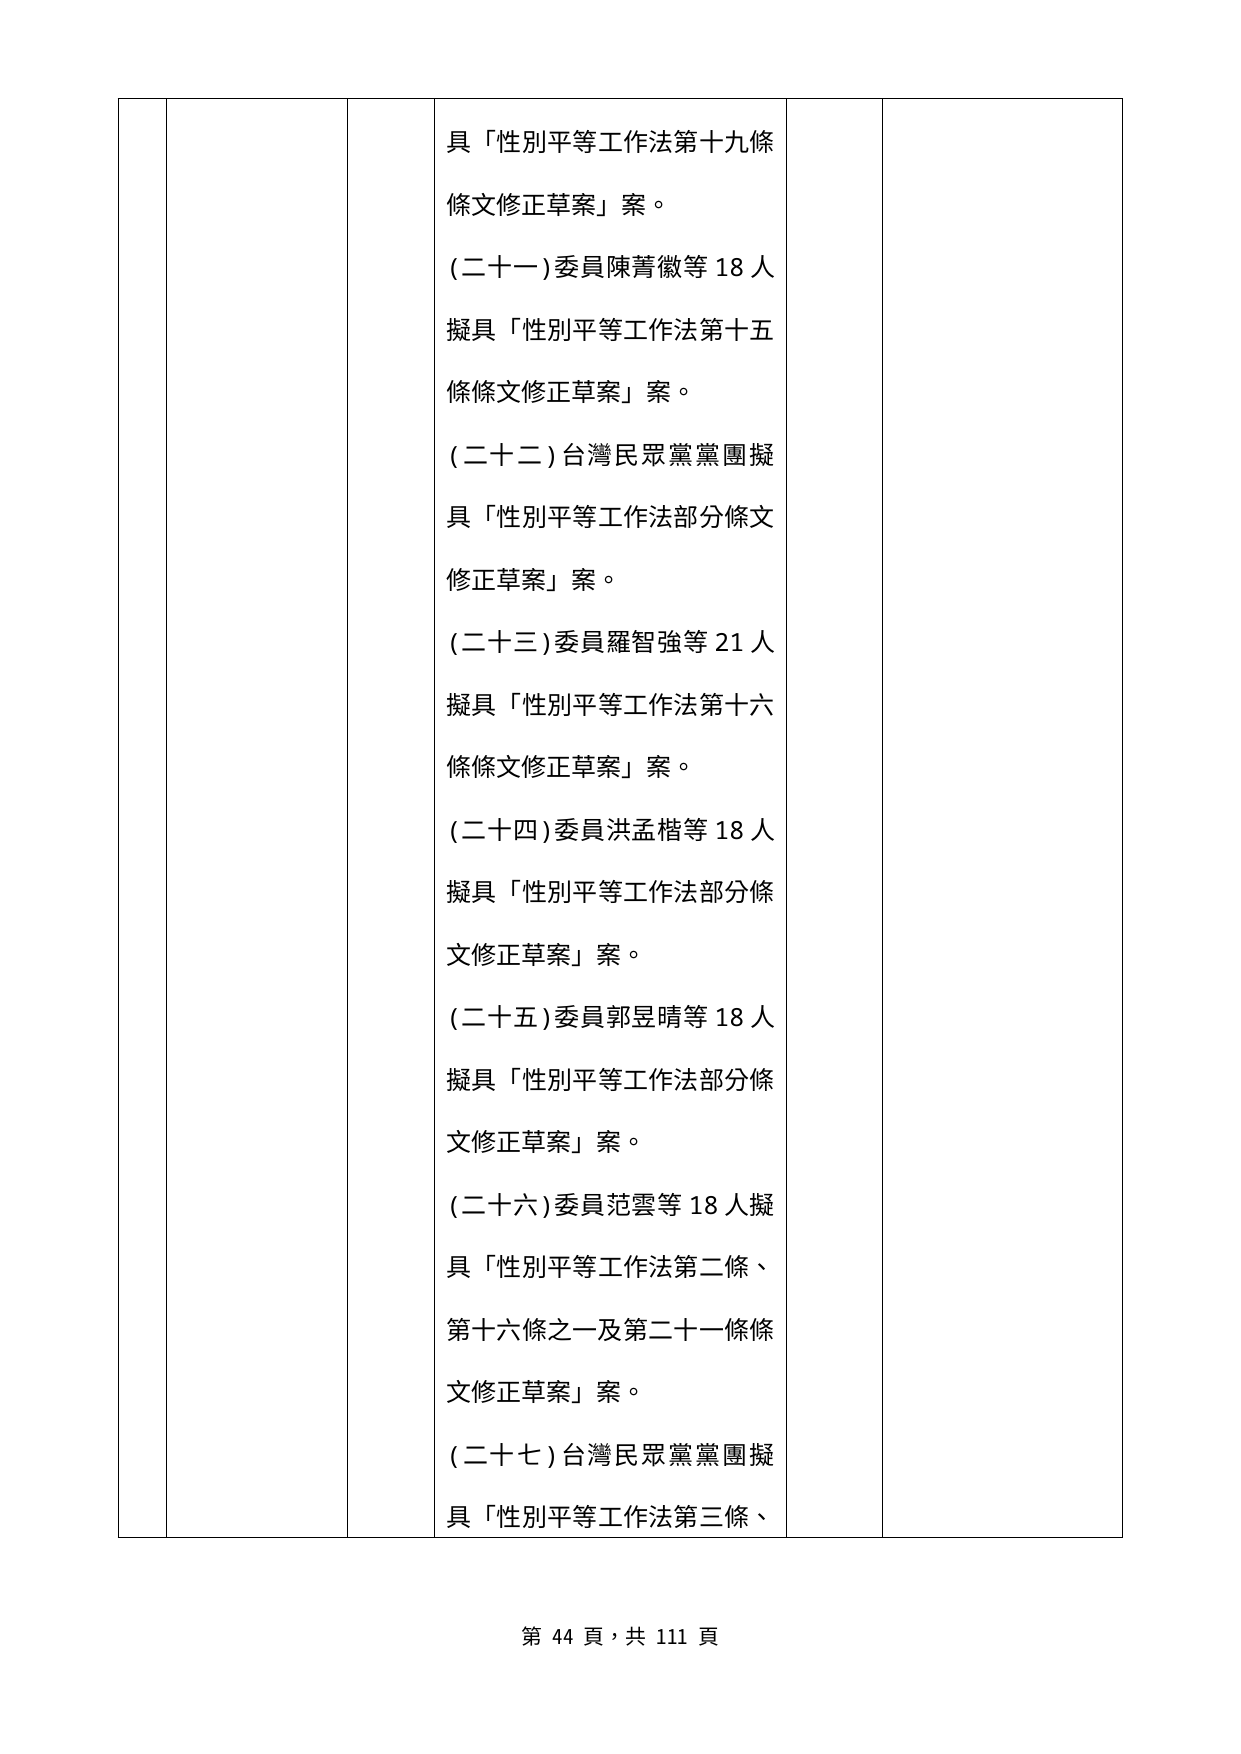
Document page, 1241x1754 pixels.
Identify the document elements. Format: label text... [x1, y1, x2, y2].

table_cell 115.6.3 (三) 115.6.4 (四) [167, 99, 347, 1537]
table_cell [787, 99, 882, 1537]
table_cell [119, 99, 166, 1537]
table_cell [348, 99, 434, 1537]
table_cell [883, 99, 1122, 1537]
table_cell 具「性別平等工作法第十九條條文修正草案」案。 (二十一)委員陳菁徽等18人擬具「性別平等工作法第十五條條文修正草案」案。 (二十二)台灣民眾黨黨團擬具「性別平等工作法部分條文修正草案」案。 (二十三)委員羅智強等21人擬具「性別平等工作法第十六條條文修正草案」案。 (二十四)委員洪孟楷等18人擬具「性別平等工作法部分條文修正草案」案。 (二十五)委員郭昱晴等18人擬具「性別平等工作法部分條文修正草案」案。 (二十六)委員范雲等18人擬具「性別平等工作法第二條、第十六條之一及第二十一條條文修正草案」案。 (二十七)台灣民眾黨黨團擬具「性別平等工作法第三條、 [435, 99, 786, 1537]
